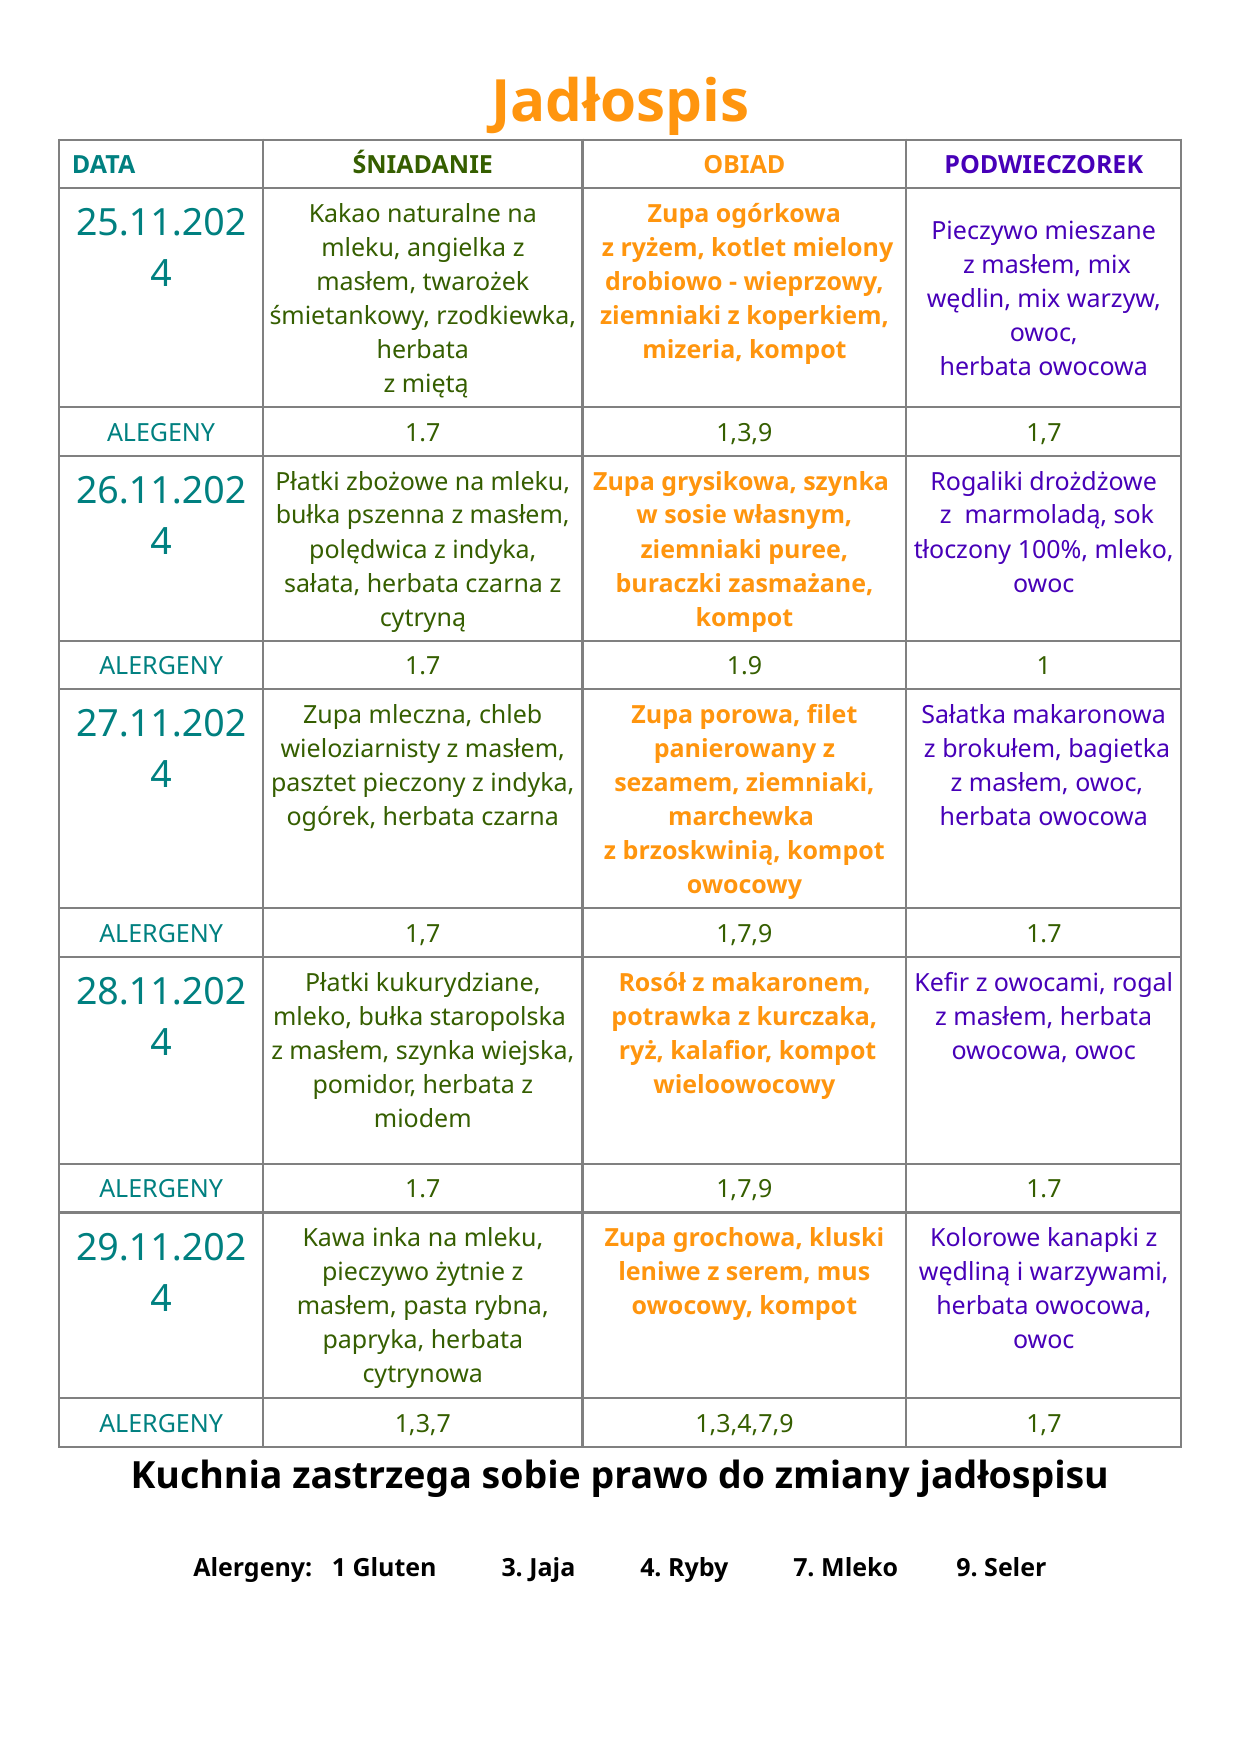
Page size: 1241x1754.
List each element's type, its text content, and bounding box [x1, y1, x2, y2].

text Alergeny: 1 Gluten 3. Jaja 4. Ryby 7. Mleko 9. Seler [59, 1550, 1181, 1584]
table_cell Zupa mleczna, chleb wieloziarnisty z masłem, pasztet pieczony z indyka, ogórek, herbata czarna [264, 690, 581, 907]
table_cell 1 [907, 642, 1180, 688]
table_cell 1,7 [264, 642, 581, 688]
table_cell ALERGENY [60, 1165, 262, 1211]
table_cell Rogaliki drożdżowe z marmoladą, sok tłoczony 100%, mleko, owoc [907, 457, 1180, 640]
table_cell Kakao naturalne na mleku, angielka z masłem, twarożek śmietankowy, rzodkiewka, herbata z miętą [264, 189, 581, 406]
table_cell 1,7,9 [584, 1165, 905, 1211]
table_cell 1,3,4,7,9 [584, 1399, 905, 1446]
table_cell 1,7 [264, 909, 581, 956]
table_cell Zupa grochowa, kluski leniwe z serem, mus owocowy, kompot [584, 1214, 905, 1397]
table_cell 1,7 [264, 1165, 581, 1211]
table_cell ALEGENY [60, 408, 262, 455]
table_cell Sałatka makaronowa z brokułem, bagietka z masłem, owoc, herbata owocowa [907, 690, 1180, 907]
text Kuchnia zastrzega sobie prawo do zmiany jadłospisu [59, 1448, 1181, 1499]
table_cell 1,7 [907, 1165, 1180, 1211]
table_cell ALERGENY [60, 1399, 262, 1446]
table_cell 1,3,7 [264, 1399, 581, 1446]
table_cell 1,7 [264, 408, 581, 455]
table_cell 27.11.2024 [60, 690, 262, 907]
table_cell 1,7 [907, 909, 1180, 956]
table_header OBIAD [584, 141, 905, 187]
table_cell 1,7,9 [584, 909, 905, 956]
table_cell Kolorowe kanapki z wędliną i warzywami, herbata owocowa, owoc [907, 1214, 1180, 1397]
table_cell Pieczywo mieszane z masłem, mix wędlin, mix warzyw, owoc, herbata owocowa [907, 189, 1180, 406]
table_header PODWIECZOREK [907, 141, 1180, 187]
table_cell ALERGENY [60, 909, 262, 956]
table_cell Rosół z makaronem, potrawka z kurczaka, ryż, kalafior, kompot wieloowocowy [584, 958, 905, 1163]
table_cell Zupa porowa, filet panierowany z sezamem, ziemniaki, marchewka z brzoskwinią, kompot owocowy [584, 690, 905, 907]
table_cell Płatki zbożowe na mleku, bułka pszenna z masłem, polędwica z indyka, sałata, herbata czarna z cytryną [264, 457, 581, 640]
table_cell 1,7 [907, 1399, 1180, 1446]
table_cell 26.11.2024 [60, 457, 262, 640]
text Jadłospis [59, 59, 1181, 138]
table_cell 25.11.2024 [60, 189, 262, 406]
table_cell Kefir z owocami, rogal z masłem, herbata owocowa, owoc [907, 958, 1180, 1163]
table_cell 1,9 [584, 642, 905, 688]
table_cell 1,7 [907, 408, 1180, 455]
table_cell Płatki kukurydziane, mleko, bułka staropolska z masłem, szynka wiejska, pomidor, herbata z miodem [264, 958, 581, 1163]
table_cell 28.11.2024 [60, 958, 262, 1163]
table_cell Zupa ogórkowa z ryżem, kotlet mielony drobiowo - wieprzowy, ziemniaki z koperkiem, mizeria, kompot [584, 189, 905, 406]
table_header DATA [60, 141, 262, 187]
table_header ŚNIADANIE [264, 141, 581, 187]
table_cell 29.11.2024 [60, 1214, 262, 1397]
table_cell ALERGENY [60, 642, 262, 688]
table_cell 1,3,9 [584, 408, 905, 455]
table_cell Kawa inka na mleku, pieczywo żytnie z masłem, pasta rybna, papryka, herbata cytrynowa [264, 1214, 581, 1397]
table_cell Zupa grysikowa, szynka w sosie własnym, ziemniaki puree, buraczki zasmażane, kompot [584, 457, 905, 640]
